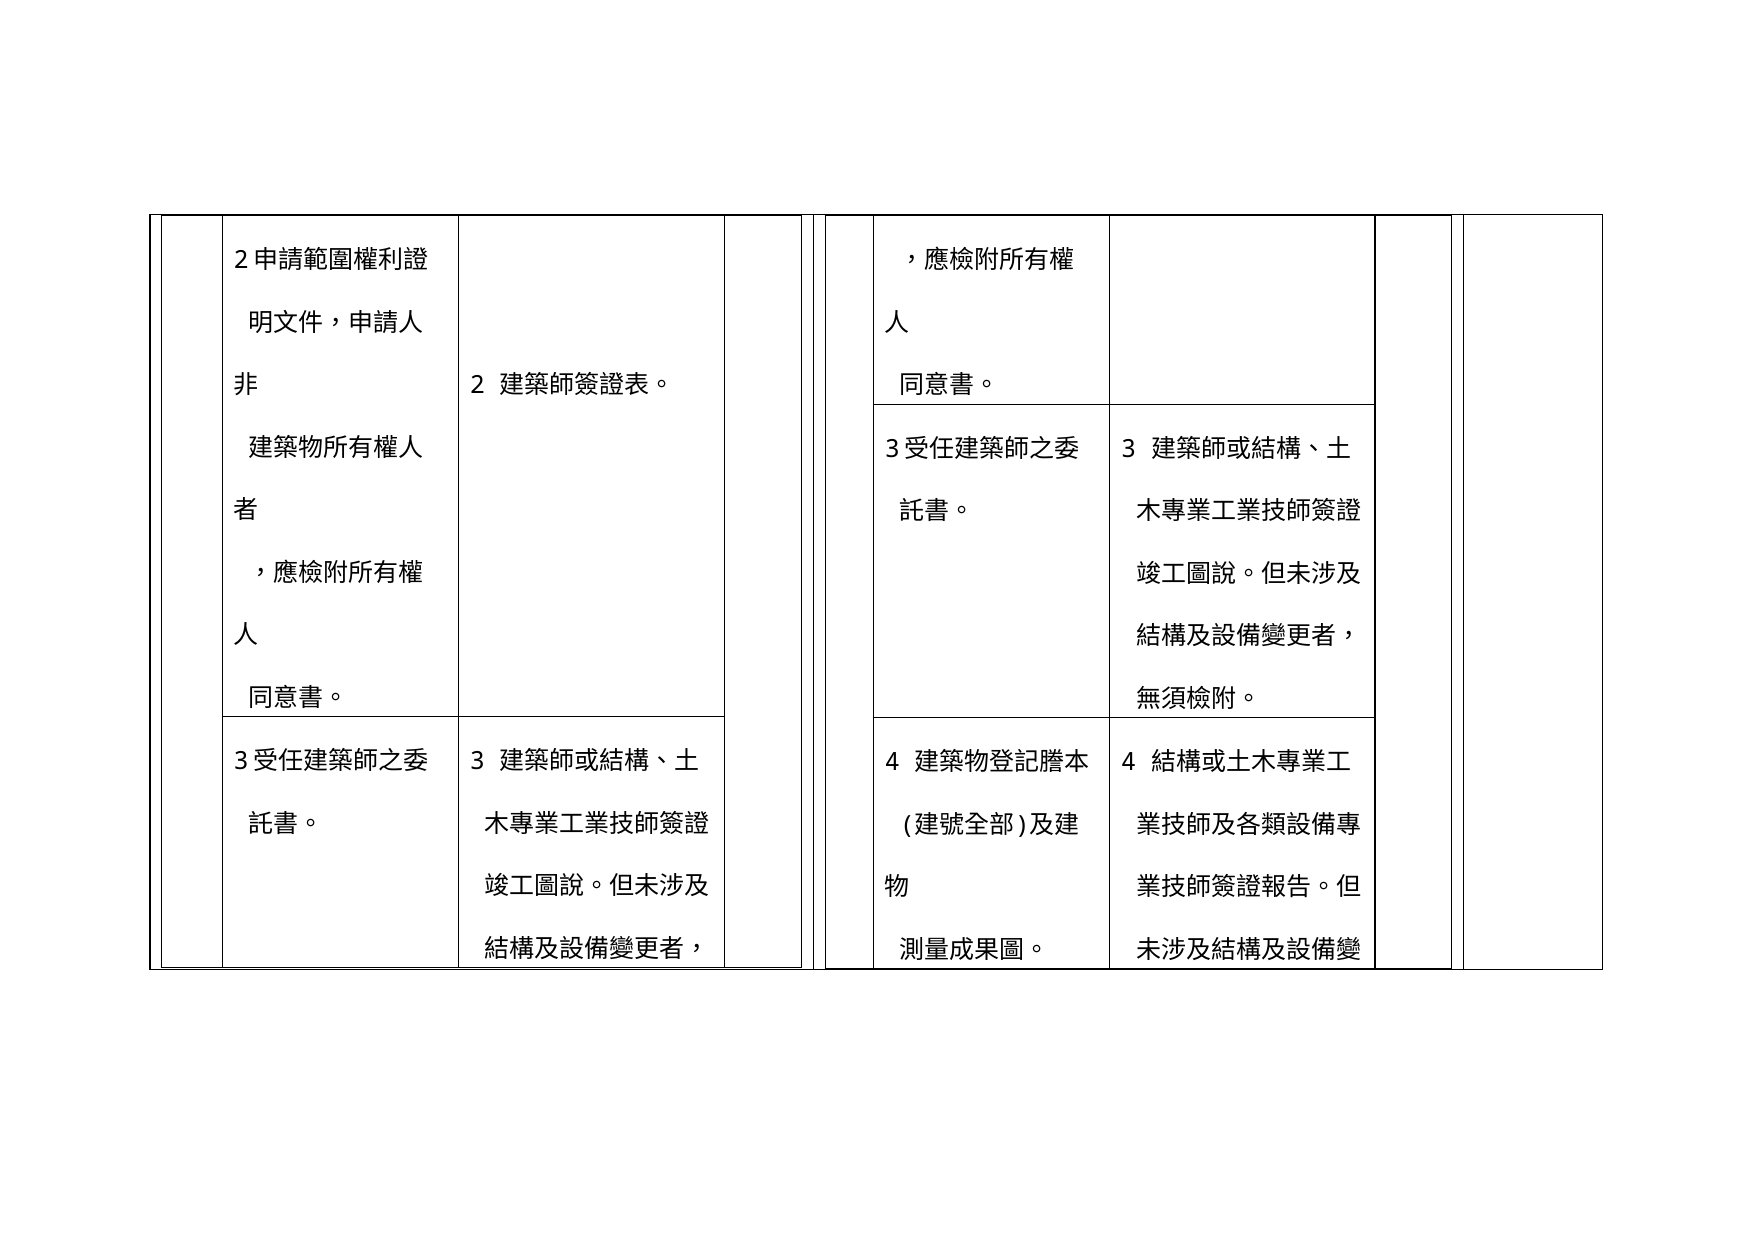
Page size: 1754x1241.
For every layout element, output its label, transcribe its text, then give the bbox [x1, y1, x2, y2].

table_cell [826, 216, 873, 968]
table_cell [1464, 215, 1602, 969]
table_cell [151, 215, 813, 969]
table_cell [725, 216, 801, 967]
table_cell 3受任建築師之委 託書。 [874, 405, 1109, 717]
table_cell 3 建築師或結構、土 木專業工業技師簽證 竣工圖說。但未涉及 結構及設備變更者， 無須檢附。 [1110, 405, 1374, 717]
table_cell [1376, 216, 1451, 968]
table_cell 3 建築師或結構、土 木專業工業技師簽證 竣工圖說。但未涉及 結構及設備變更者， [459, 717, 724, 967]
table_cell [814, 215, 825, 969]
table_cell 4 結構或土木專業工 業技師及各類設備專 業技師簽證報告。但 未涉及結構及設備變 [1110, 718, 1374, 968]
table_cell 4 建築物登記謄本 (建號全部)及建物 測量成果圖。 [874, 718, 1109, 968]
table_cell [1452, 215, 1463, 969]
table_cell 3受任建築師之委 託書。 [223, 717, 458, 967]
table_cell [162, 216, 222, 967]
table_cell [1110, 216, 1374, 403]
table_cell 2 建築師簽證表。 [459, 216, 724, 716]
table_cell ，應檢附所有權人 同意書。 [874, 216, 1109, 403]
table_cell 2申請範圍權利證 明文件，申請人非 建築物所有權人者 ，應檢附所有權人 同意書。 [223, 216, 458, 716]
